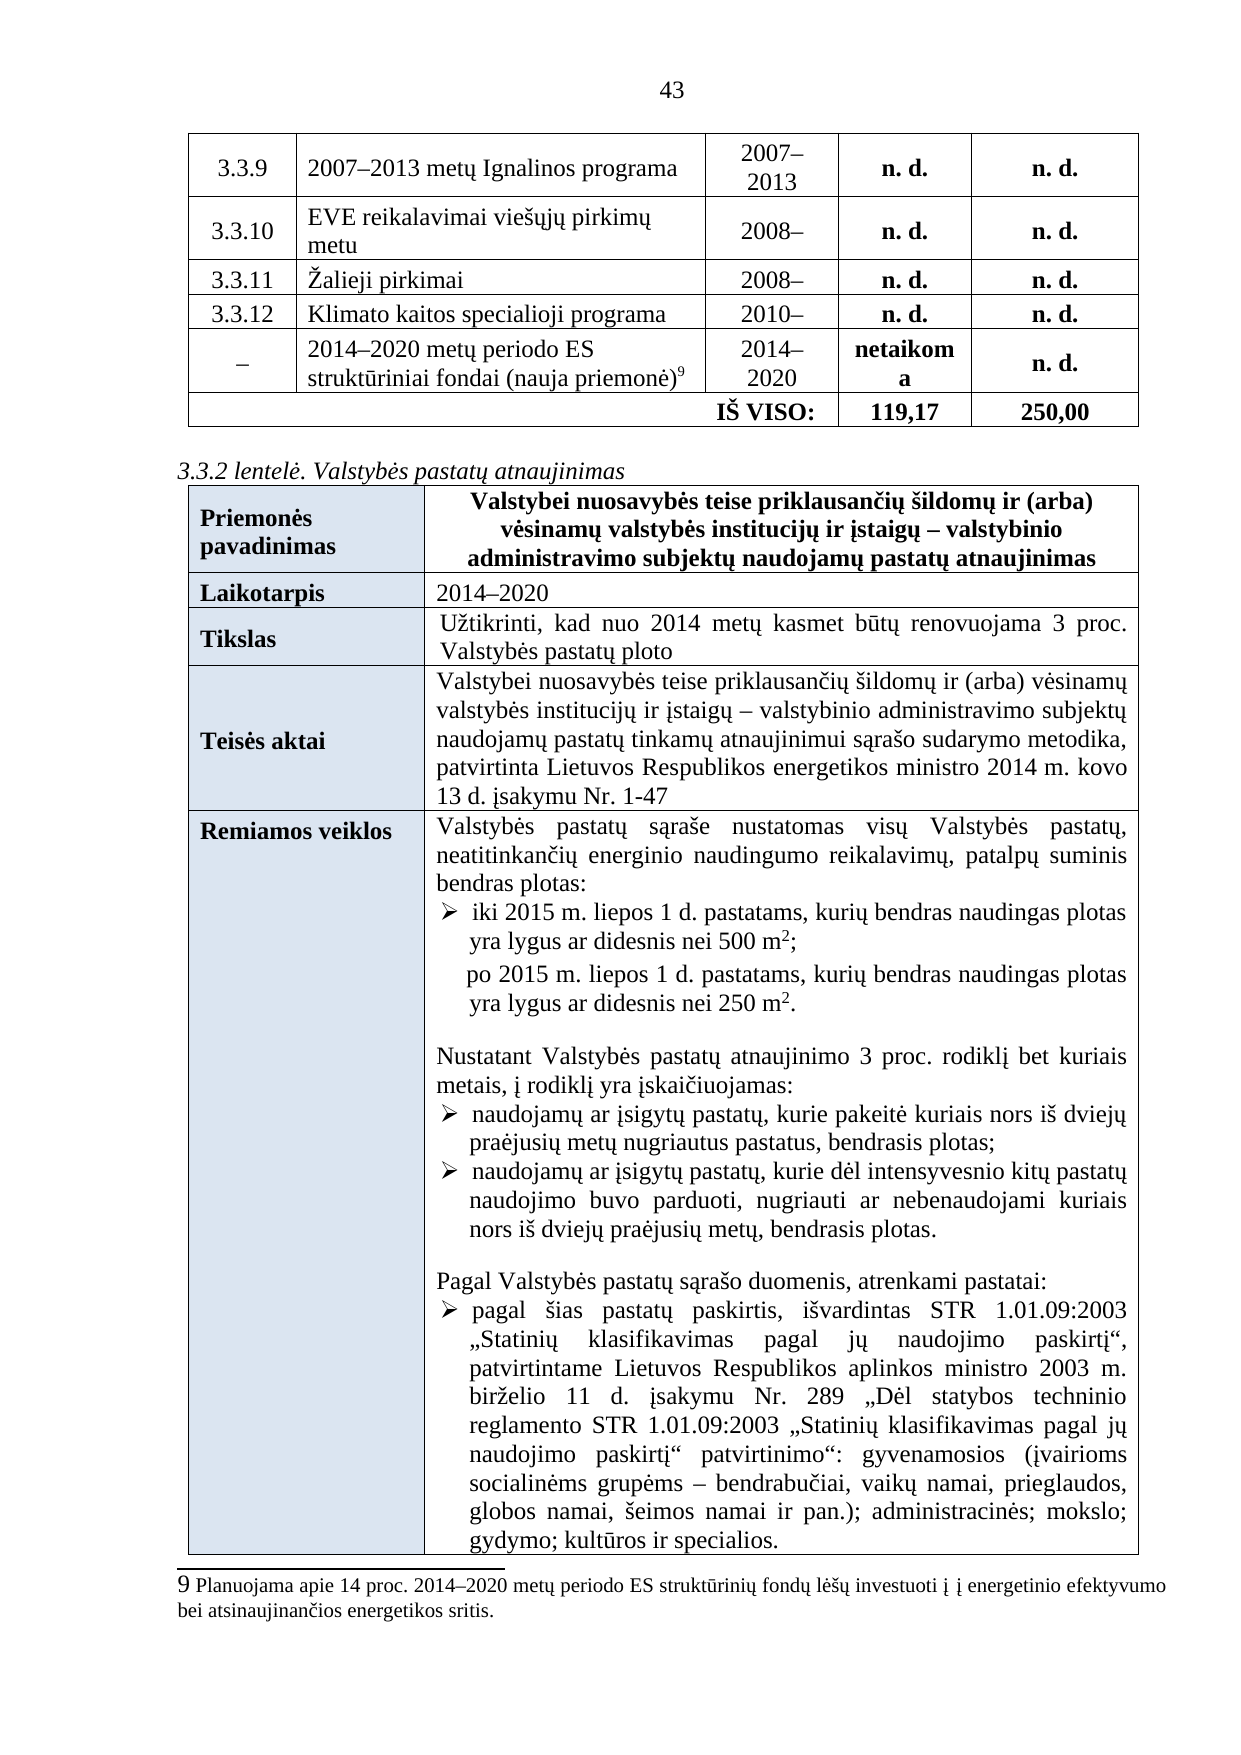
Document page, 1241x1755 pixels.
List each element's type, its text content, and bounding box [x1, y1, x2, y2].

table_cell 250,00 [972, 393, 1138, 426]
table_cell 119,17 [839, 393, 971, 426]
table_cell n. d. [839, 134, 971, 196]
table_cell Valstybei nuosavybės teise priklausančių šildomų ir (arba) vėsinamų valstybės institucijų ir įstaigų – valstybinio administravimo subjektų naudojamų pastatų tinkamų atnaujinimui sąrašo sudarymo metodika, patvirtinta Lietuvos Respublikos energetikos ministro 2014 m. kovo 13 d. įsakymu Nr. 1-47 [425, 666, 1138, 810]
table_cell 3.3.12 [189, 295, 296, 328]
table_cell Užtikrinti, kad nuo 2014 metų kasmet būtų renovuojama 3 proc. Valstybės pastatų ploto [425, 608, 1138, 665]
table_header Valstybei nuosavybės teise priklausančių šildomų ir (arba) vėsinamų valstybės institucijų ir įstaigų – valstybinio administravimo subjektų naudojamų pastatų atnaujinimas [425, 486, 1138, 572]
table_cell 2014–2020 [706, 329, 838, 392]
table_cell Žalieji pirkimai [297, 260, 705, 294]
table_cell n. d. [839, 260, 971, 294]
table_cell 2007–2013 [706, 134, 838, 196]
table_cell n. d. [972, 134, 1138, 196]
table_cell 3.3.9 [189, 134, 296, 196]
table_cell n. d. [839, 295, 971, 328]
table_cell n. d. [972, 329, 1138, 392]
table_cell 2008– [706, 197, 838, 259]
table_cell EVE reikalavimai viešųjų pirkimų metu [297, 197, 705, 259]
table_cell 2010– [706, 295, 838, 328]
table_cell Remiamos veiklos [189, 811, 424, 1554]
table_cell Tikslas [189, 608, 424, 665]
table_cell 2014–2020 [425, 573, 1138, 607]
table_cell Klimato kaitos specialioji programa [297, 295, 705, 328]
text 3.3.2 lentelė. Valstybės pastatų atnaujinimas [177, 456, 1166, 485]
table_cell 2014–2020 metų periodo ES struktūriniai fondai (nauja priemonė) [297, 329, 705, 392]
table_cell Laikotarpis [189, 573, 424, 607]
table_cell n. d. [972, 197, 1138, 259]
table_header Priemonės pavadinimas [189, 486, 424, 572]
table_cell n. d. [972, 295, 1138, 328]
table_cell – [189, 329, 296, 392]
table_cell 3.3.11 [189, 260, 296, 294]
table_cell netaikoma [839, 329, 971, 392]
table_cell 3.3.10 [189, 197, 296, 259]
table_cell Valstybės pastatų sąraše nustatomas visų Valstybės pastatų, neatitinkančių energinio naudingumo reikalavimų, patalpų suminis bendras plotas: iki 2015 m. liepos 1 d. pastatams, kurių bendras naudingas plotas yra lygus ar didesnis nei 500 m2;  po 2015 m. liepos 1 d. pastatams, kurių bendras naudingas plotas yra lygus ar didesnis nei 250 m2. Nustatant Valstybės pastatų atnaujinimo 3 proc. rodiklį bet kuriais metais, į rodiklį yra įskaičiuojamas: naudojamų ar įsigytų pastatų, kurie pakeitė kuriais nors iš dviejų praėjusių metų nugriautus pastatus, bendrasis plotas; naudojamų ar įsigytų pastatų, kurie dėl intensyvesnio kitų pastatų naudojimo buvo parduoti, nugriauti ar nebenaudojami kuriais nors iš dviejų praėjusių metų, bendrasis plotas. Pagal Valstybės pastatų sąrašo duomenis, atrenkami pastatai: pagal šias pastatų paskirtis, išvardintas STR 1.01.09:2003 „Statinių klasifikavimas pagal jų naudojimo paskirtį“, patvirtintame Lietuvos Respublikos aplinkos ministro 2003 m. birželio 11 d. įsakymu Nr. 289 „Dėl statybos techninio reglamento STR 1.01.09:2003 „Statinių klasifikavimas pagal jų naudojimo paskirtį“ patvirtinimo“: gyvenamosios (įvairioms socialinėms grupėms – bendrabučiai, vaikų namai, prieglaudos, globos namai, šeimos namai ir pan.); administracinės; mokslo; gydymo; kultūros ir specialios. [425, 811, 1138, 1554]
table_cell Teisės aktai [189, 666, 424, 810]
table_cell n. d. [972, 260, 1138, 294]
table_cell 2007–2013 metų Ignalinos programa [297, 134, 705, 196]
table_cell 2008– [706, 260, 838, 294]
table_cell n. d. [839, 197, 971, 259]
table_cell IŠ VISO: [189, 393, 838, 426]
